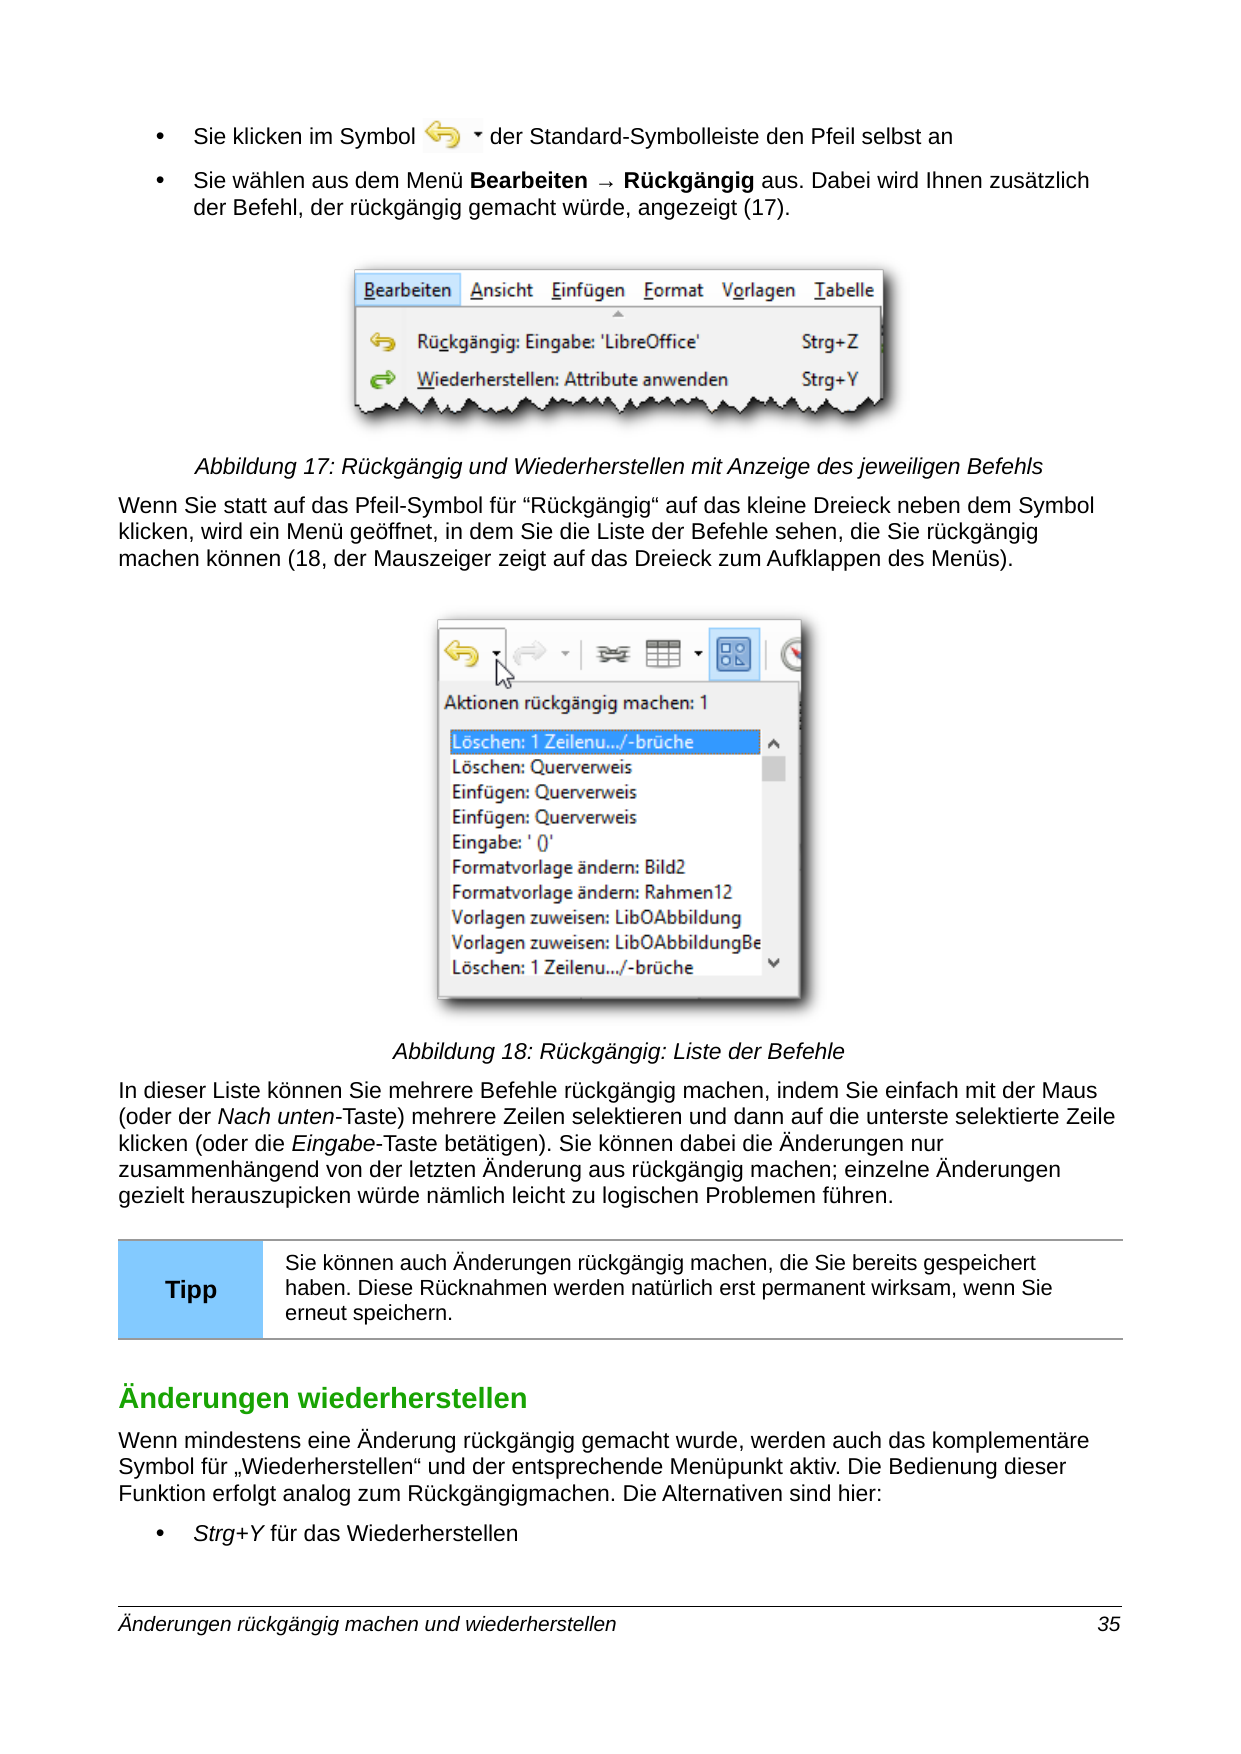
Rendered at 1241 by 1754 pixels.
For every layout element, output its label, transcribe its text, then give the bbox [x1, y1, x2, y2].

list Sie klicken im Symbol [156, 118, 422, 152]
text In dieser Liste können Sie mehrere Befehle rückgängig machen, indem Sie einfach mit der Maus (oder der Nach unten-Taste) mehrere Zeilen selektieren und dann auf die unterste selektierte Zeile klicken (oder die Eingabe-Taste betätigen). Sie können dabei die Änderungen nur zusammenhängend von der letzten Änderung aus rückgängig machen; einzelne Änderungen gezielt herauszupicken würde nämlich leicht zu logischen Problemen führen. [118, 1077, 1122, 1208]
list Sie wählen aus dem Menü Bearbeiten → Rückgängig aus. Dabei wird Ihnen zusätzlich der Befehl, der rückgängig gemacht würde, angezeigt (Abbildung 17). [156, 165, 1122, 220]
text Wenn mindestens eine Änderung rückgängig gemacht wurde, werden auch das komplementäre Symbol für „Wiederherstellen“ und der entsprechende Menüpunkt aktiv. Die Bedienung dieser Funktion erfolgt analog zum Rückgängigmachen. Die Alternativen sind hier: [118, 1427, 1122, 1506]
picture [413, 596, 828, 1026]
list der Standard-Symbolleiste den Pfeil selbst an [484, 118, 1122, 152]
text Wenn Sie statt auf das Pfeil-Symbol für “Rückgängig“ auf das kleine Dreieck neben dem Symbol klicken, wird ein Menü geöffnet, in dem Sie die Liste der Befehle sehen, die Sie rückgängig machen können (Abbildung 18, der Mauszeiger zeigt auf das Dreieck zum Aufklappen des Menüs). [118, 492, 1122, 571]
table_header Tipp [118, 1241, 263, 1338]
picture [422, 118, 484, 153]
table_header Sie können auch Änderungen rückgängig machen, die Sie bereits gespeichert haben. Diese Rücknahmen werden natürlich erst permanent wirksam, wenn Sie erneut speichern. [264, 1241, 1122, 1338]
subtitle Änderungen wiederherstellen [118, 1381, 1122, 1414]
text Abbildung 18: Rückgängig: Liste der Befehle [393, 1038, 847, 1064]
text Abbildung 17: Rückgängig und Wiederherstellen mit Anzeige des jeweiligen Befehls [195, 453, 1046, 479]
list Strg+Y für das Wiederherstellen [156, 1518, 1122, 1547]
picture [330, 245, 910, 441]
